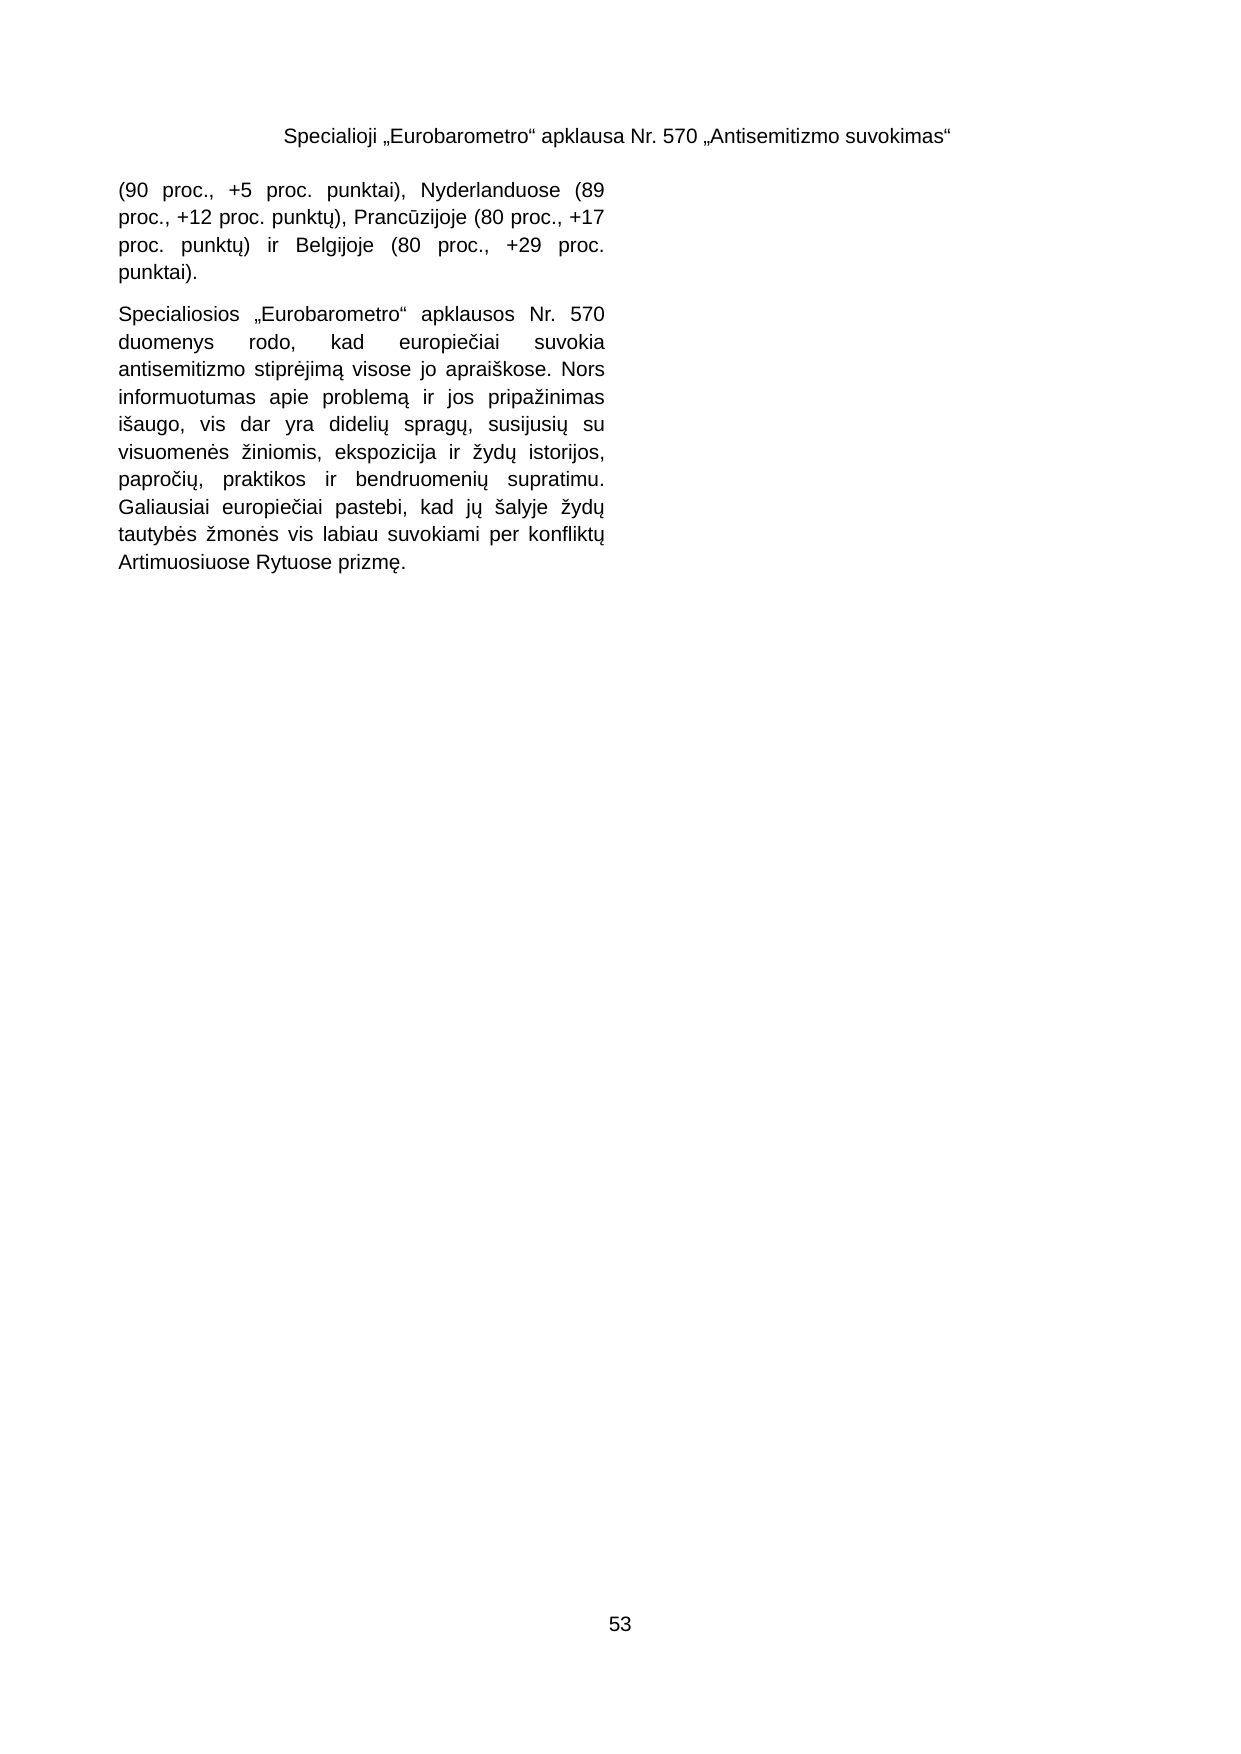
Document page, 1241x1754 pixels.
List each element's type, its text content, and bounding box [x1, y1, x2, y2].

text (90 proc., +5 proc. punktai), Nyderlanduose (89 proc., +12 proc. punktų), Prancūzijoje (80 proc., +17 proc. punktų) ir Belgijoje (80 proc., +29 proc. punktai). [118, 177, 605, 284]
text Specialiosios „Eurobarometro“ apklausos Nr. 570 duomenys rodo, kad europiečiai suvokia antisemitizmo stiprėjimą visose jo apraiškose. Nors informuotumas apie problemą ir jos pripažinimas išaugo, vis dar yra didelių spragų, susijusių su visuomenės žiniomis, ekspozicija ir žydų istorijos, papročių, praktikos ir bendruomenių supratimu. Galiausiai europiečiai pastebi, kad jų šalyje žydų tautybės žmonės vis labiau suvokiami per konfliktų Artimuosiuose Rytuose prizmę. [118, 302, 605, 573]
